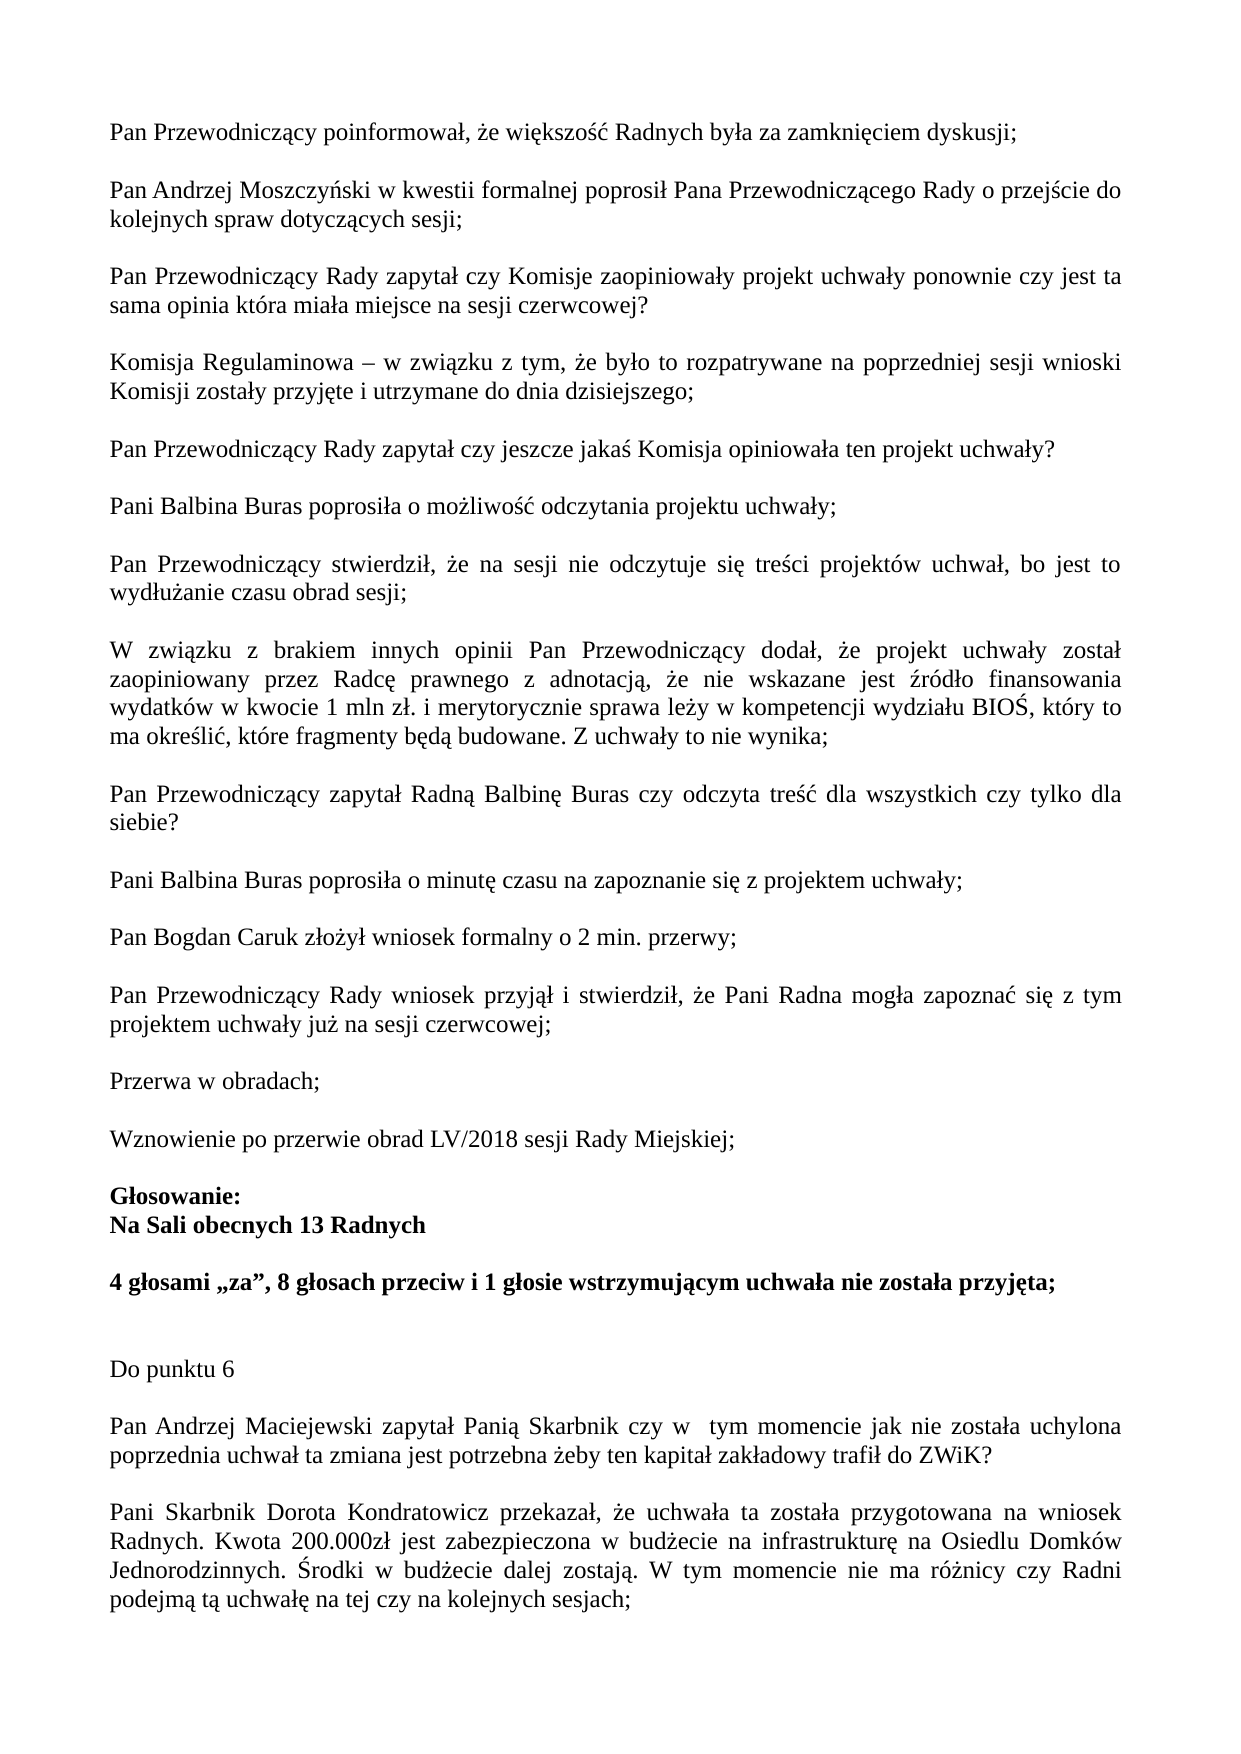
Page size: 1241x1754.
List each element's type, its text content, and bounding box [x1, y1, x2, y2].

text Pan Przewodniczący Rady wniosek przyjął i stwierdził, że Pani Radna mogła zapoznać się z tym projektem uchwały już na sesji czerwcowej; [109, 980, 1123, 1037]
text W związku z brakiem innych opinii Pan Przewodniczący dodał, że projekt uchwały został zaopiniowany przez Radcę prawnego z adnotacją, że nie wskazane jest źródło finansowania wydatków w kwocie 1 mln zł. i merytorycznie sprawa leży w kompetencji wydziału BIOŚ, który to ma określić, które fragmenty będą budowane. Z uchwały to nie wynika; [109, 635, 1123, 750]
text Pan Bogdan Caruk złożył wniosek formalny o 2 min. przerwy; [109, 922, 1123, 951]
text Na Sali obecnych 13 Radnych [109, 1210, 1123, 1239]
text Pani Skarbnik Dorota Kondratowicz przekazał, że uchwała ta została przygotowana na wniosek Radnych. Kwota 200.000zł jest zabezpieczona w budżecie na infrastrukturę na Osiedlu Domków Jednorodzinnych. Środki w budżecie dalej zostają. W tym momencie nie ma różnicy czy Radni podejmą tą uchwałę na tej czy na kolejnych sesjach; [109, 1497, 1123, 1612]
text Pan Przewodniczący Rady zapytał czy Komisje zaopiniowały projekt uchwały ponownie czy jest ta sama opinia która miała miejsce na sesji czerwcowej? [109, 261, 1123, 319]
text Pan Przewodniczący Rady zapytał czy jeszcze jakaś Komisja opiniowała ten projekt uchwały? [109, 434, 1123, 462]
text Do punktu 6 [109, 1354, 1123, 1382]
text Pani Balbina Buras poprosiła o minutę czasu na zapoznanie się z projektem uchwały; [109, 865, 1123, 894]
text Głosowanie: [109, 1181, 1123, 1210]
text Pan Andrzej Moszczyński w kwestii formalnej poprosił Pana Przewodniczącego Rady o przejście do kolejnych spraw dotyczących sesji; [109, 175, 1123, 232]
text Wznowienie po przerwie obrad LV/2018 sesji Rady Miejskiej; [109, 1124, 1123, 1152]
text 4 głosami „za”, 8 głosach przeciw i 1 głosie wstrzymującym uchwała nie została przyjęta; [109, 1267, 1123, 1296]
text Pani Balbina Buras poprosiła o możliwość odczytania projektu uchwały; [109, 491, 1123, 520]
text Pan Przewodniczący zapytał Radną Balbinę Buras czy odczyta treść dla wszystkich czy tylko dla siebie? [109, 779, 1123, 836]
text Przerwa w obradach; [109, 1066, 1123, 1095]
text Pan Przewodniczący poinformował, że większość Radnych była za zamknięciem dyskusji; [109, 117, 1123, 146]
text Komisja Regulaminowa – w związku z tym, że było to rozpatrywane na poprzedniej sesji wnioski Komisji zostały przyjęte i utrzymane do dnia dzisiejszego; [109, 347, 1123, 405]
text Pan Andrzej Maciejewski zapytał Panią Skarbnik czy w tym momencie jak nie została uchylona poprzednia uchwał ta zmiana jest potrzebna żeby ten kapitał zakładowy trafił do ZWiK? [109, 1411, 1123, 1469]
text Pan Przewodniczący stwierdził, że na sesji nie odczytuje się treści projektów uchwał, bo jest to wydłużanie czasu obrad sesji; [109, 549, 1123, 606]
